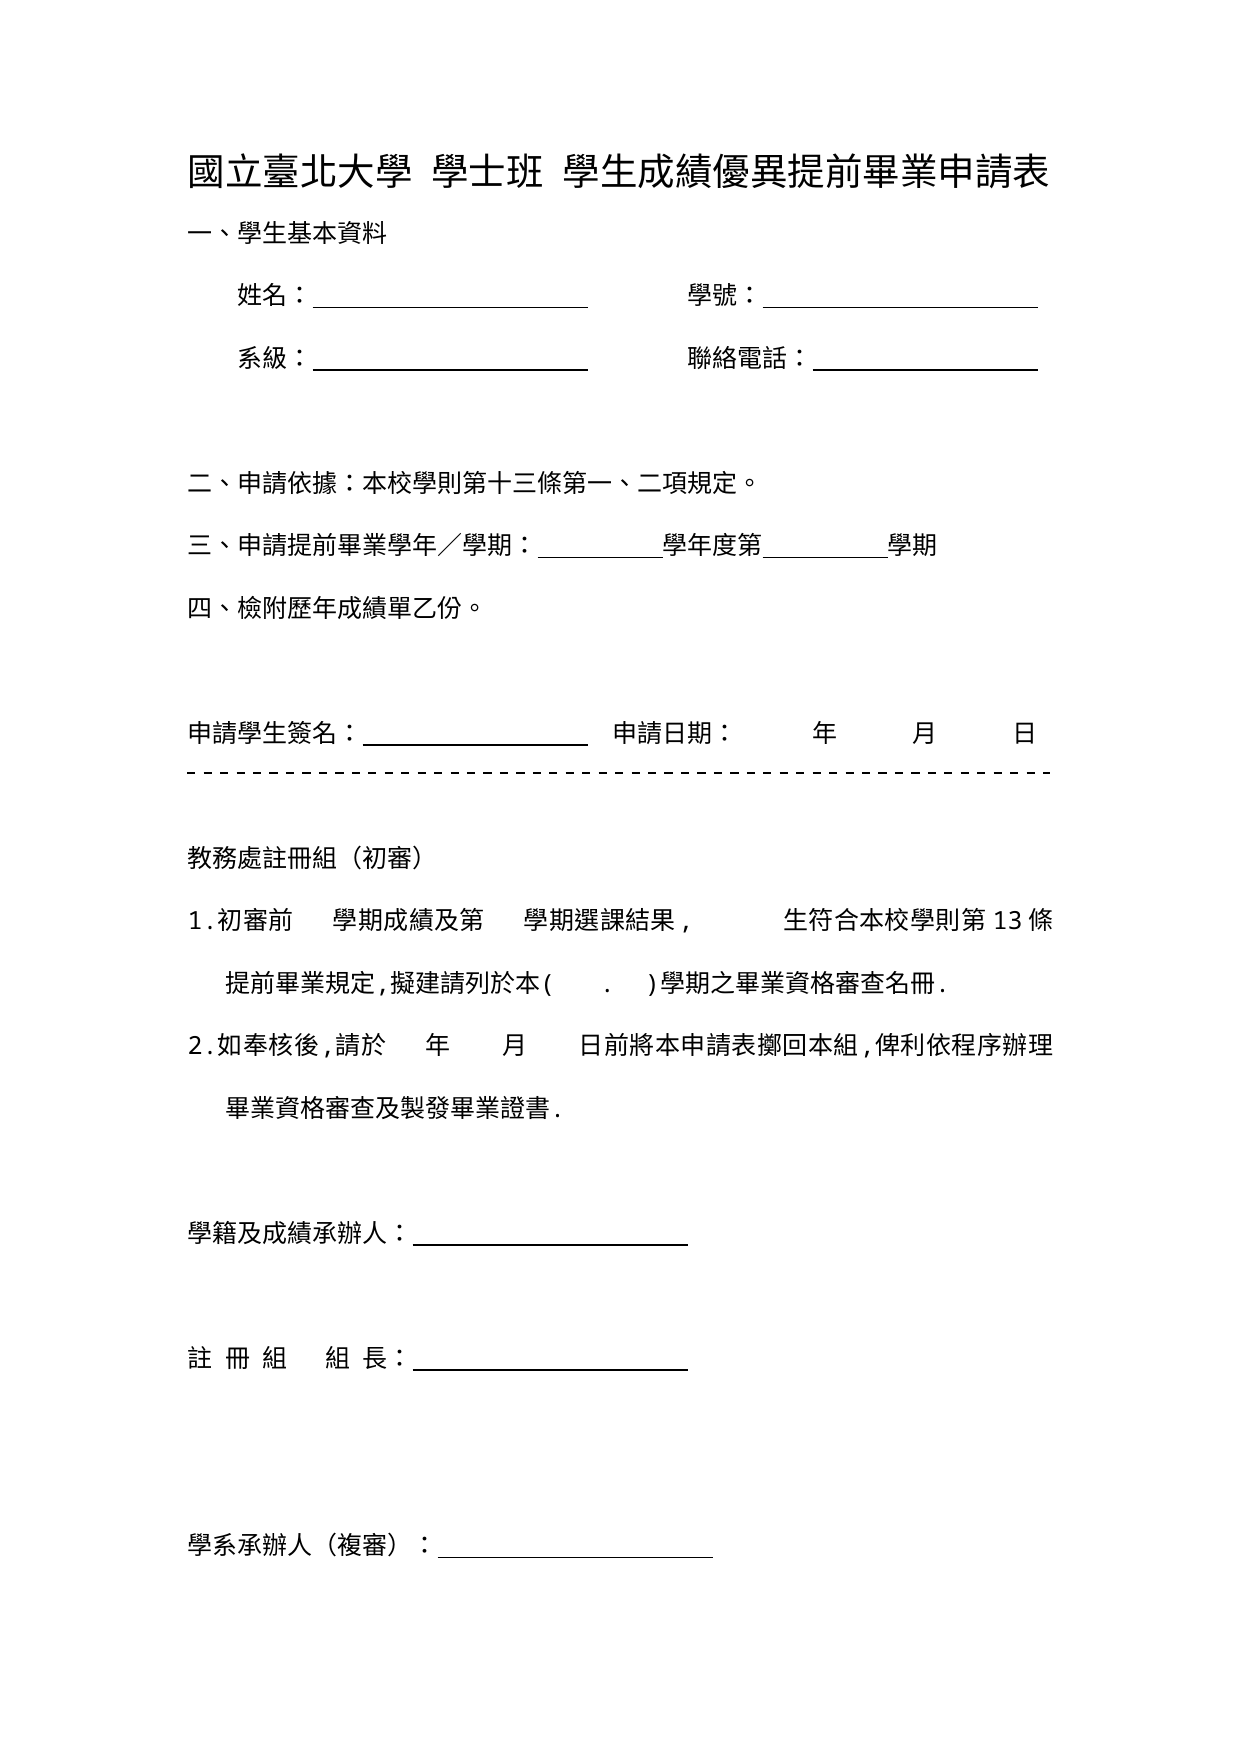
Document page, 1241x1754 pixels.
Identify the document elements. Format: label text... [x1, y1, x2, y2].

text 註 冊 組 組 長： [187, 1314, 1053, 1377]
text 學系承辦人（複審）： [187, 1502, 1053, 1564]
text 國立臺北大學 學士班 學生成績優異提前畢業申請表 [187, 127, 1053, 189]
text 一、學生基本資料 [187, 189, 1053, 252]
text 2.如奉核後,請於 年 月 日前將本申請表擲回本組,俾利依程序辦理畢業資格審查及製發畢業證書. [187, 1002, 1053, 1127]
text 申請學生簽名： 申請日期： 年 月 日 [187, 689, 1053, 752]
text 學籍及成績承辦人： [187, 1189, 1053, 1252]
text 1.初審前 學期成績及第 學期選課結果, 生符合本校學則第13條提前畢業規定,擬建請列於本( . )學期之畢業資格審查名冊. [187, 877, 1053, 1002]
text 教務處註冊組（初審） [187, 814, 1053, 877]
text 二、申請依據：本校學則第十三條第一、二項規定。 [187, 439, 1053, 502]
text 三、申請提前畢業學年／學期： 學年度第 學期 [187, 502, 1053, 564]
text 四、檢附歷年成績單乙份。 [187, 564, 1053, 627]
text 姓名： 學號： [187, 252, 1053, 314]
text 系級： 聯絡電話： [187, 314, 1053, 377]
